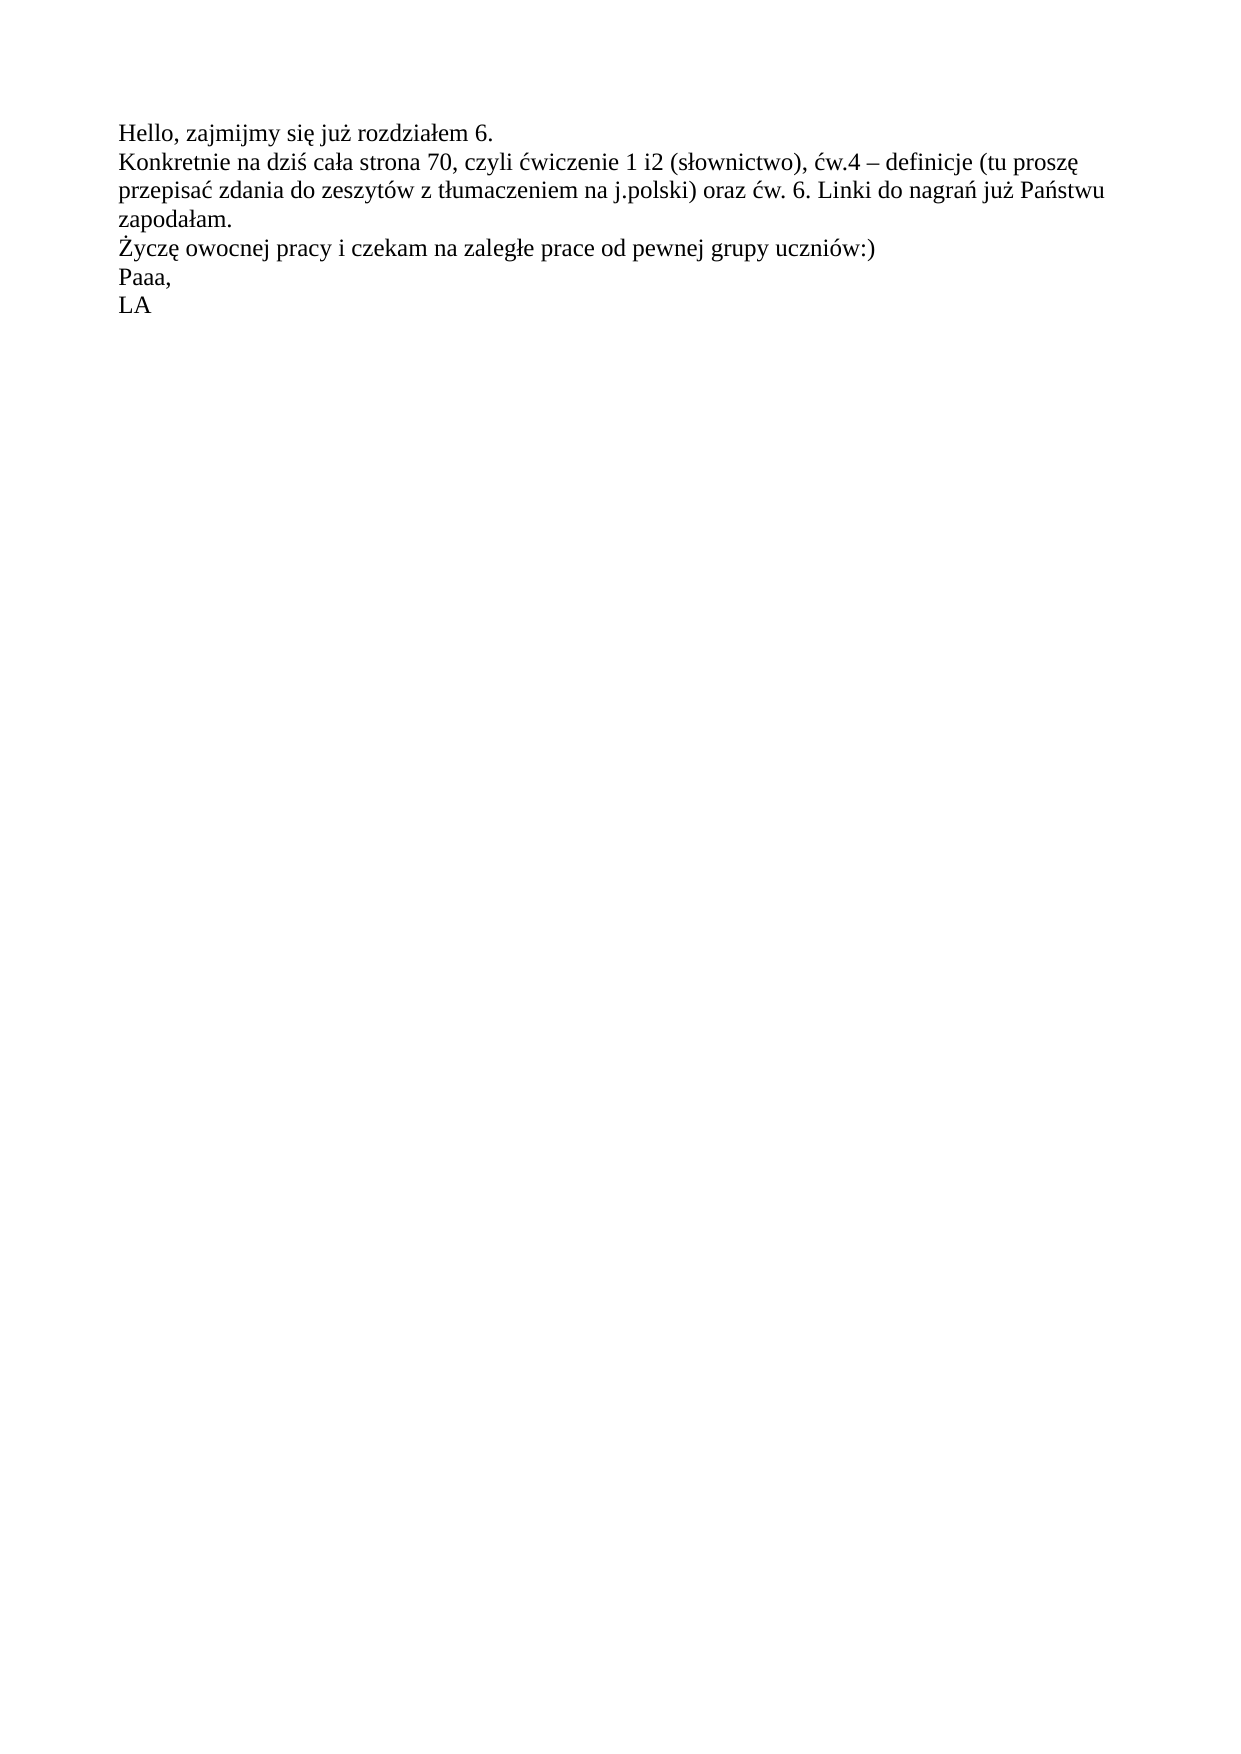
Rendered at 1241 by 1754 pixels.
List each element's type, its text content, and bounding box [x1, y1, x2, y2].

text Życzę owocnej pracy i czekam na zaległe prace od pewnej grupy uczniów:) [118, 233, 1122, 262]
text Hello, zajmijmy się już rozdziałem 6. [118, 118, 1122, 147]
text Konkretnie na dziś cała strona 70, czyli ćwiczenie 1 i2 (słownictwo), ćw.4 – definicje (tu proszę przepisać zdania do zeszytów z tłumaczeniem na j.polski) oraz ćw. 6. Linki do nagrań już Państwu zapodałam. [118, 147, 1122, 233]
text LA [118, 291, 1122, 319]
text Paaa, [118, 262, 1122, 291]
